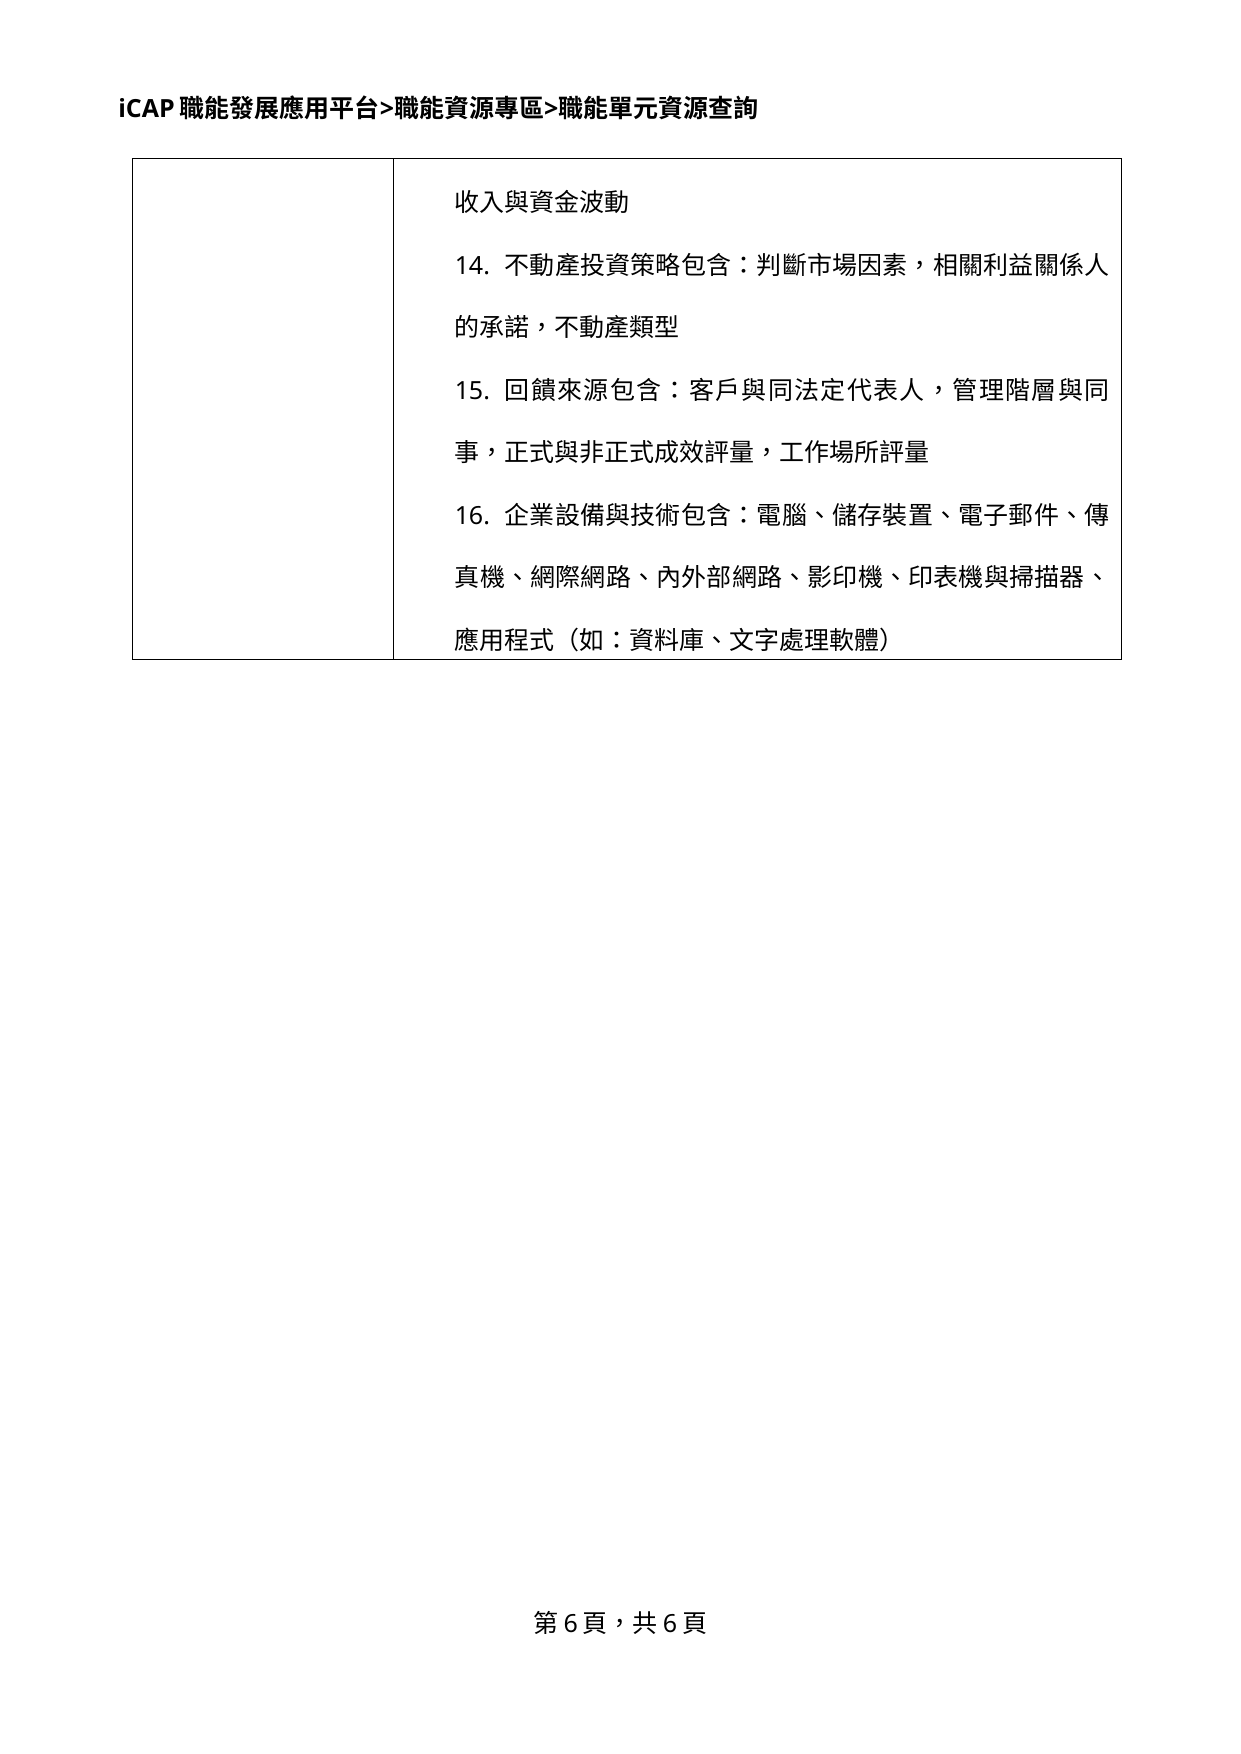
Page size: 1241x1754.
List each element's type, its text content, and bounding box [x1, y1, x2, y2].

table_cell 不動產投資包含：概念、計畫與策略；不動產投資的資金配置，有收益的使用方案，客戶服務成果 相關人員可能包含：會計師、房仲、分析師、客戶、政府官員、法定代表人、管理階層與同事、業界組織成員、建地工作人員、稅務專家 組織要求包含：使用與公正原則、實務守則，企業與成效計畫，疑義與爭議解決程序，願景、目標、計畫、系統與流程，法律與倫理標準、作業規範，宗旨與策略性計畫，職業衛生與安全實務、程序與方案，客服相關的政策與程序，品管與持續改進的流程與標準，品管與程序手冊 客戶包含：開發商、金融機構、基金經理人、個人、內外部不動產團體、投資機構、聯合創投、自住業主、合夥人、單位託管人 諮詢流程包含：面談會議、電話、傳真、書面溝通 資訊包含：銀行報告、產業常識、政府統計數據、產業報告與指標、業與其他利害關係人提供的市場情報、媒體報導、分析報告出版品 法規包含：服務客戶的一般義務， 住宅營建規範，隱私規範，反歧視與多元，環境議題，公平僱用機會，企業關係，職業衛生與安全，、相關的產業規範，包含：市場與產業、金融交易、稅務、環境、營建、土地使用、原住民土地業權、分區制、水電使用（水、天然氣、電）、合約、普通法，所有權，租賃合約，交易實務法規與守則 資源包含：建材、員工工具與設備、訓練、交通 專家建議來源來自：分析師、建築師、銀行員與金融家、企業顧問、政府官員、投資顧問、業界組織成員、規劃師、房仲業者、代理人、估價師 市場指標包含：控管投資的能力，管理能力，平衡投資組合，改善資產的能力， 資金成長與短期收益的比較，現金流，不動產等級與類型，人口結構，退場機制，槓桿比率， 地緣特性，金融資源限制，市場地位，投資報酬，報酬與風險的比較， 稅務考量 分析來自：電腦建模，檢視現金流與市場預測，檢視蒐集的數據，量化與質性分析， 機率分析，時間序列辨認 風險存在於：不動產取得限制，融資風險，槓桿，經濟 市場與不動產業風險，包含：經濟週期的起伏，利率變化，股市漲跌，風險因素與報酬期望，特定的不動產風險，收入與資金波動 不動產投資策略包含：判斷市場因素，相關利益關係人的承諾，不動產類型 回饋來源包含：客戶與同法定代表人，管理階層與同事，正式與非正式成效評量，工作場所評量 企業設備與技術包含：電腦、儲存裝置、電子郵件、傳真機、網際網路、內外部網路、影印機、印表機與掃描器、應用程式（如：資料庫、文字處理軟體） [394, 159, 1121, 659]
table_cell [133, 159, 393, 659]
